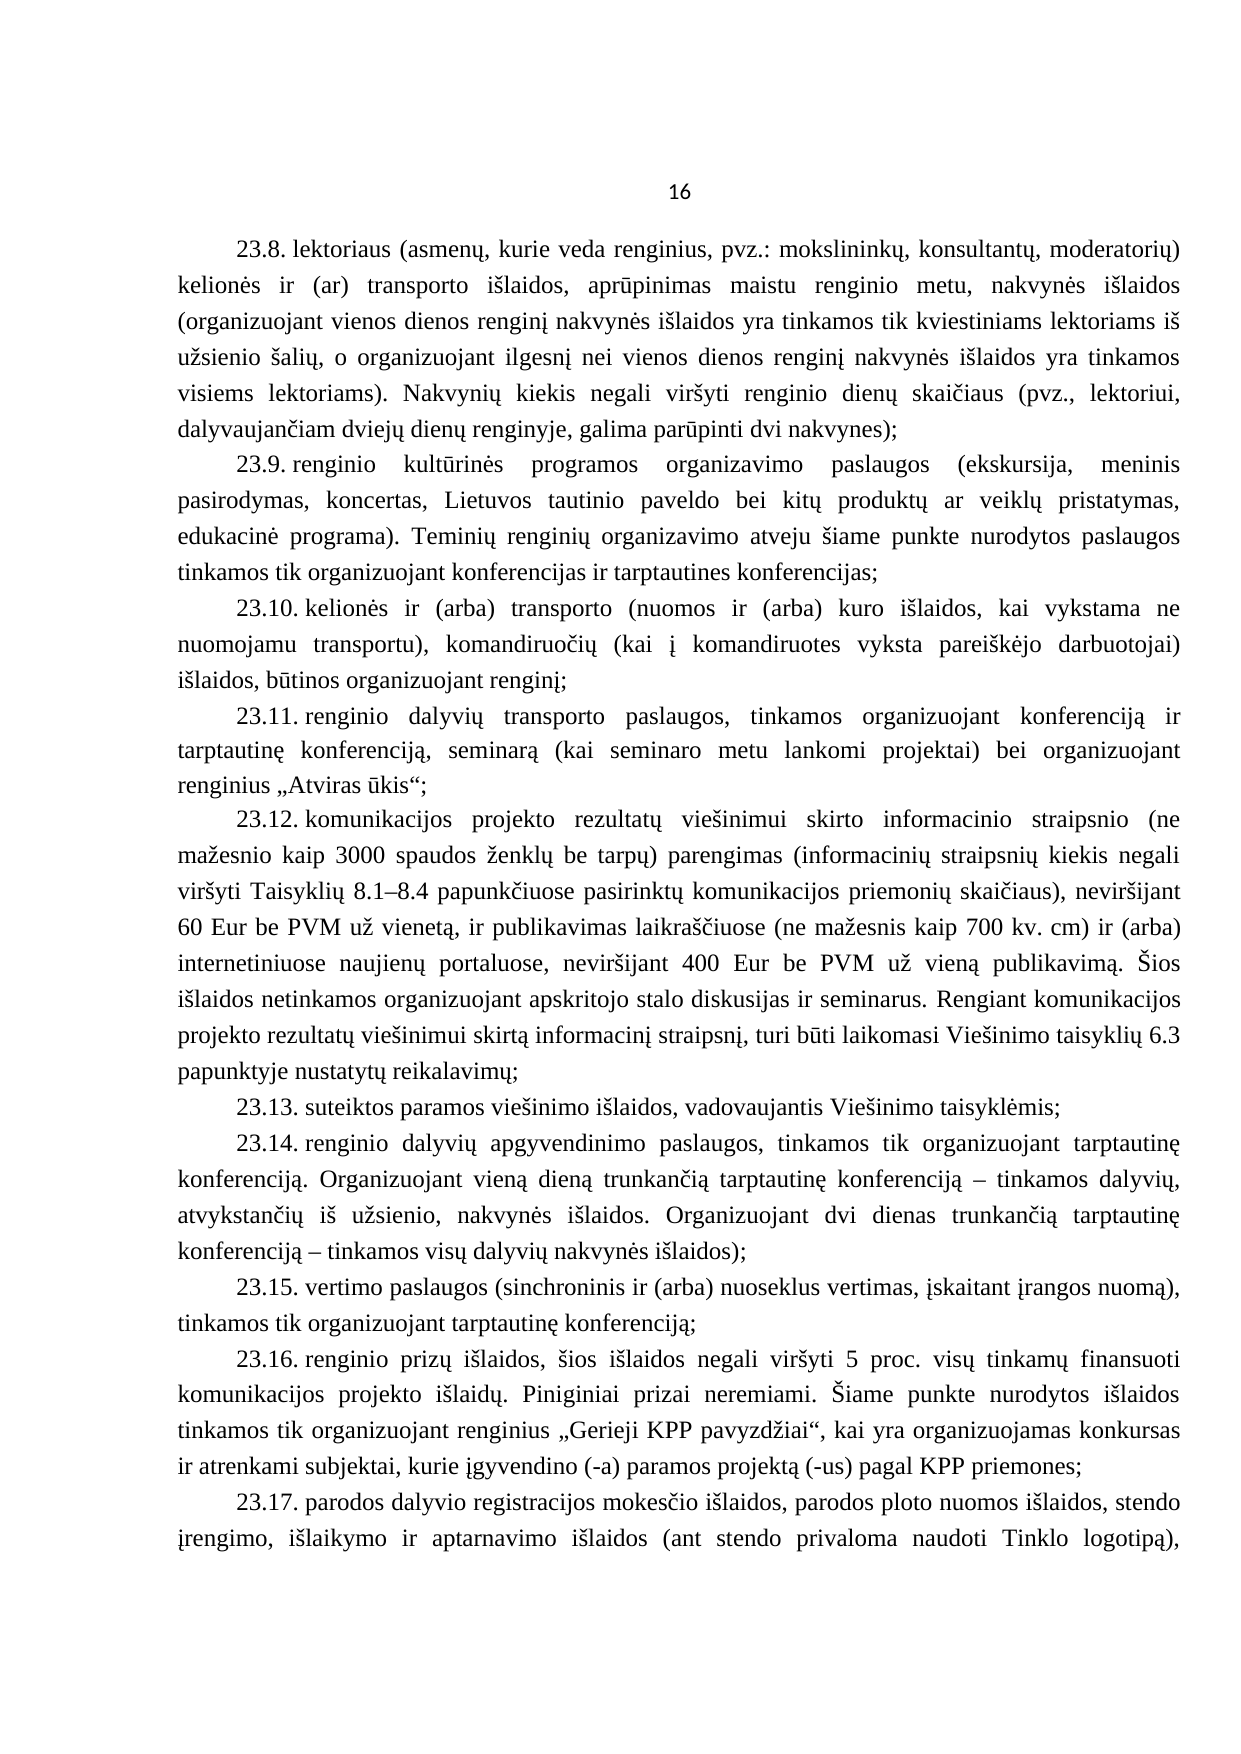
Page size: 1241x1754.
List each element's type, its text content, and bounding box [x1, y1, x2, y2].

text 23.13. suteiktos paramos viešinimo išlaidos, vadovaujantis Viešinimo taisyklėmis; [177, 1092, 1181, 1121]
text 23.16. renginio prizų išlaidos, šios išlaidos negali viršyti 5 proc. visų tinkamų finansuoti komunikacijos projekto išlaidų. Piniginiai prizai neremiami. Šiame punkte nurodytos išlaidos tinkamos tik organizuojant renginius „Gerieji KPP pavyzdžiai“, kai yra organizuojamas konkursas ir atrenkami subjektai, kurie įgyvendino (-a) paramos projektą (-us) pagal KPP priemones; [177, 1344, 1181, 1480]
text 23.14. renginio dalyvių apgyvendinimo paslaugos, tinkamos tik organizuojant tarptautinę konferenciją. Organizuojant vieną dieną trunkančią tarptautinę konferenciją – tinkamos dalyvių, atvykstančių iš užsienio, nakvynės išlaidos. Organizuojant dvi dienas trunkančią tarptautinę konferenciją – tinkamos visų dalyvių nakvynės išlaidos); [177, 1128, 1181, 1264]
text 23.10. kelionės ir (arba) transporto (nuomos ir (arba) kuro išlaidos, kai vykstama ne nuomojamu transportu), komandiruočių (kai į komandiruotes vyksta pareiškėjo darbuotojai) išlaidos, būtinos organizuojant renginį; [177, 593, 1181, 694]
text 23.11. renginio dalyvių transporto paslaugos, tinkamos organizuojant konferenciją ir tarptautinę konferenciją, seminarą (kai seminaro metu lankomi projektai) bei organizuojant renginius „Atviras ūkis“; [177, 701, 1181, 799]
text 23.8. lektoriaus (asmenų, kurie veda renginius, pvz.: mokslininkų, konsultantų, moderatorių) kelionės ir (ar) transporto išlaidos, aprūpinimas maistu renginio metu, nakvynės išlaidos (organizuojant vienos dienos renginį nakvynės išlaidos yra tinkamos tik kviestiniams lektoriams iš užsienio šalių, o organizuojant ilgesnį nei vienos dienos renginį nakvynės išlaidos yra tinkamos visiems lektoriams). Nakvynių kiekis negali viršyti renginio dienų skaičiaus (pvz., lektoriui, dalyvaujančiam dviejų dienų renginyje, galima parūpinti dvi nakvynes); [177, 234, 1181, 442]
text 23.17. parodos dalyvio registracijos mokesčio išlaidos, parodos ploto nuomos išlaidos, stendo įrengimo, išlaikymo ir aptarnavimo išlaidos (ant stendo privaloma naudoti Tinklo logotipą), [177, 1487, 1181, 1552]
text 23.15. vertimo paslaugos (sinchroninis ir (arba) nuoseklus vertimas, įskaitant įrangos nuomą), tinkamos tik organizuojant tarptautinę konferenciją; [177, 1272, 1181, 1336]
text 23.12. komunikacijos projekto rezultatų viešinimui skirto informacinio straipsnio (ne mažesnio kaip 3000 spaudos ženklų be tarpų) parengimas (informacinių straipsnių kiekis negali viršyti Taisyklių 8.1–8.4 papunkčiuose pasirinktų komunikacijos priemonių skaičiaus), neviršijant 60 Eur be PVM už vienetą, ir publikavimas laikraščiuose (ne mažesnis kaip 700 kv. cm) ir (arba) internetiniuose naujienų portaluose, neviršijant 400 Eur be PVM už vieną publikavimą. Šios išlaidos netinkamos organizuojant apskritojo stalo diskusijas ir seminarus. Rengiant komunikacijos projekto rezultatų viešinimui skirtą informacinį straipsnį, turi būti laikomasi Viešinimo taisyklių 6.3 papunktyje nustatytų reikalavimų; [177, 804, 1181, 1085]
text 23.9. renginio kultūrinės programos organizavimo paslaugos (ekskursija, meninis pasirodymas, koncertas, Lietuvos tautinio paveldo bei kitų produktų ar veiklų pristatymas, edukacinė programa). Teminių renginių organizavimo atveju šiame punkte nurodytos paslaugos tinkamos tik organizuojant konferencijas ir tarptautines konferencijas; [177, 449, 1181, 586]
